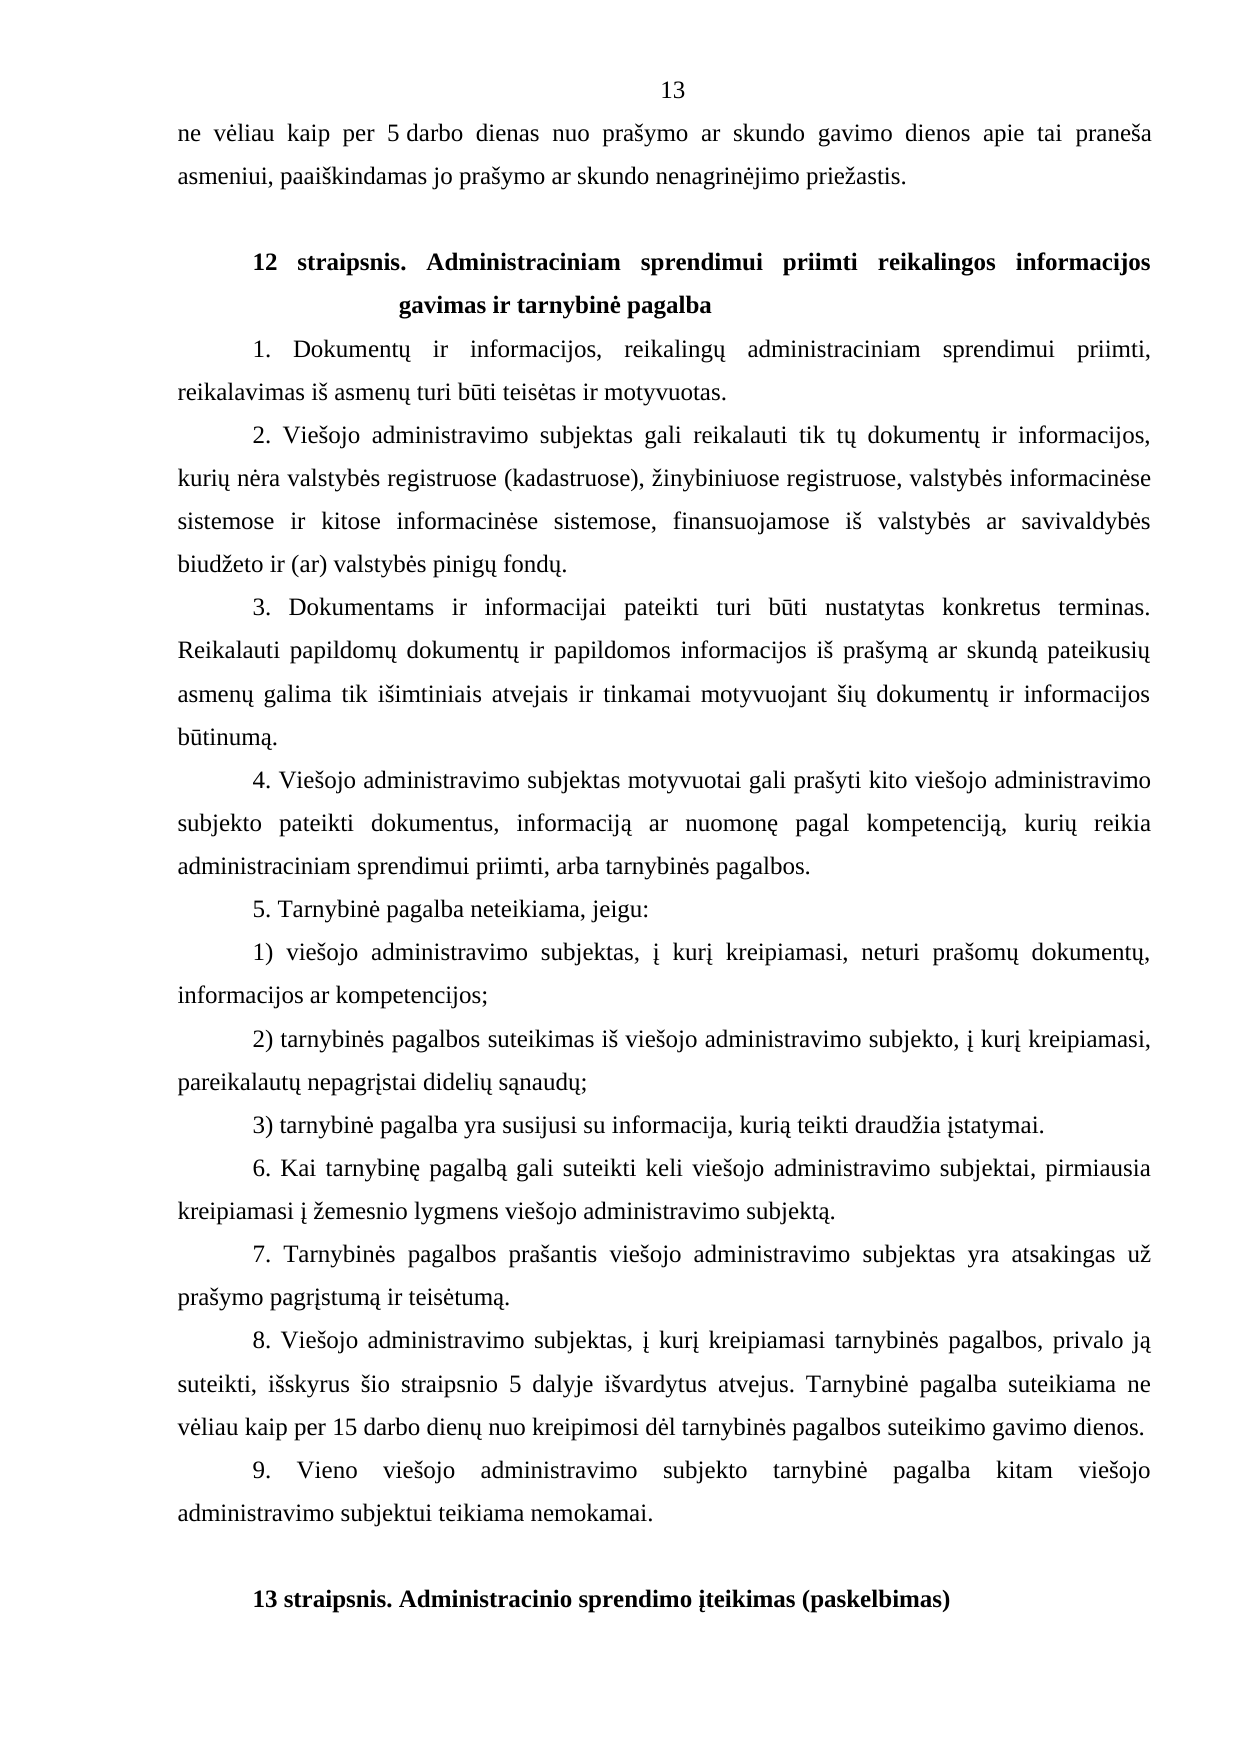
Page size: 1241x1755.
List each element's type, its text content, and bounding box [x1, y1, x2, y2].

text 1. Dokumentų ir informacijos, reikalingų administraciniam sprendimui priimti, reikalavimas iš asmenų turi būti teisėtas ir motyvuotas. [177, 334, 1152, 406]
text 12 straipsnis. Administraciniam sprendimui priimti reikalingos informacijos gavimas ir tarnybinė pagalba [252, 247, 1152, 319]
text 4. Viešojo administravimo subjektas motyvuotai gali prašyti kito viešojo administravimo subjekto pateikti dokumentus, informaciją ar nuomonę pagal kompetenciją, kurių reikia administraciniam sprendimui priimti, arba tarnybinės pagalbos. [177, 765, 1152, 880]
text 3) tarnybinė pagalba yra susijusi su informacija, kurią teikti draudžia įstatymai. [177, 1110, 1152, 1139]
text 7. Tarnybinės pagalbos prašantis viešojo administravimo subjektas yra atsakingas už prašymo pagrįstumą ir teisėtumą. [177, 1239, 1152, 1311]
text 13 straipsnis. Administracinio sprendimo įteikimas (paskelbimas) [177, 1584, 1152, 1613]
text 1) viešojo administravimo subjektas, į kurį kreipiamasi, neturi prašomų dokumentų, informacijos ar kompetencijos; [177, 937, 1152, 1009]
text 5. Tarnybinė pagalba neteikiama, jeigu: [177, 894, 1152, 923]
text 2) tarnybinės pagalbos suteikimas iš viešojo administravimo subjekto, į kurį kreipiamasi, pareikalautų nepagrįstai didelių sąnaudų; [177, 1024, 1152, 1096]
text 6. Kai tarnybinę pagalbą gali suteikti keli viešojo administravimo subjektai, pirmiausia kreipiamasi į žemesnio lygmens viešojo administravimo subjektą. [177, 1153, 1152, 1225]
text 8. Viešojo administravimo subjektas, į kurį kreipiamasi tarnybinės pagalbos, privalo ją suteikti, išskyrus šio straipsnio 5 dalyje išvardytus atvejus. Tarnybinė pagalba suteikiama ne vėliau kaip per 15 darbo dienų nuo kreipimosi dėl tarnybinės pagalbos suteikimo gavimo dienos. [177, 1326, 1152, 1441]
text 3. Dokumentams ir informacijai pateikti turi būti nustatytas konkretus terminas. Reikalauti papildomų dokumentų ir papildomos informacijos iš prašymą ar skundą pateikusių asmenų galima tik išimtiniais atvejais ir tinkamai motyvuojant šių dokumentų ir informacijos būtinumą. [177, 592, 1152, 751]
text 2. Viešojo administravimo subjektas gali reikalauti tik tų dokumentų ir informacijos, kurių nėra valstybės registruose (kadastruose), žinybiniuose registruose, valstybės informacinėse sistemose ir kitose informacinėse sistemose, finansuojamose iš valstybės ar savivaldybės biudžeto ir (ar) valstybės pinigų fondų. [177, 420, 1152, 578]
text ne vėliau kaip per 5 darbo dienas nuo prašymo ar skundo gavimo dienos apie tai praneša asmeniui, paaiškindamas jo prašymo ar skundo nenagrinėjimo priežastis. [177, 118, 1152, 190]
text 9. Vieno viešojo administravimo subjekto tarnybinė pagalba kitam viešojo administravimo subjektui teikiama nemokamai. [177, 1455, 1152, 1527]
